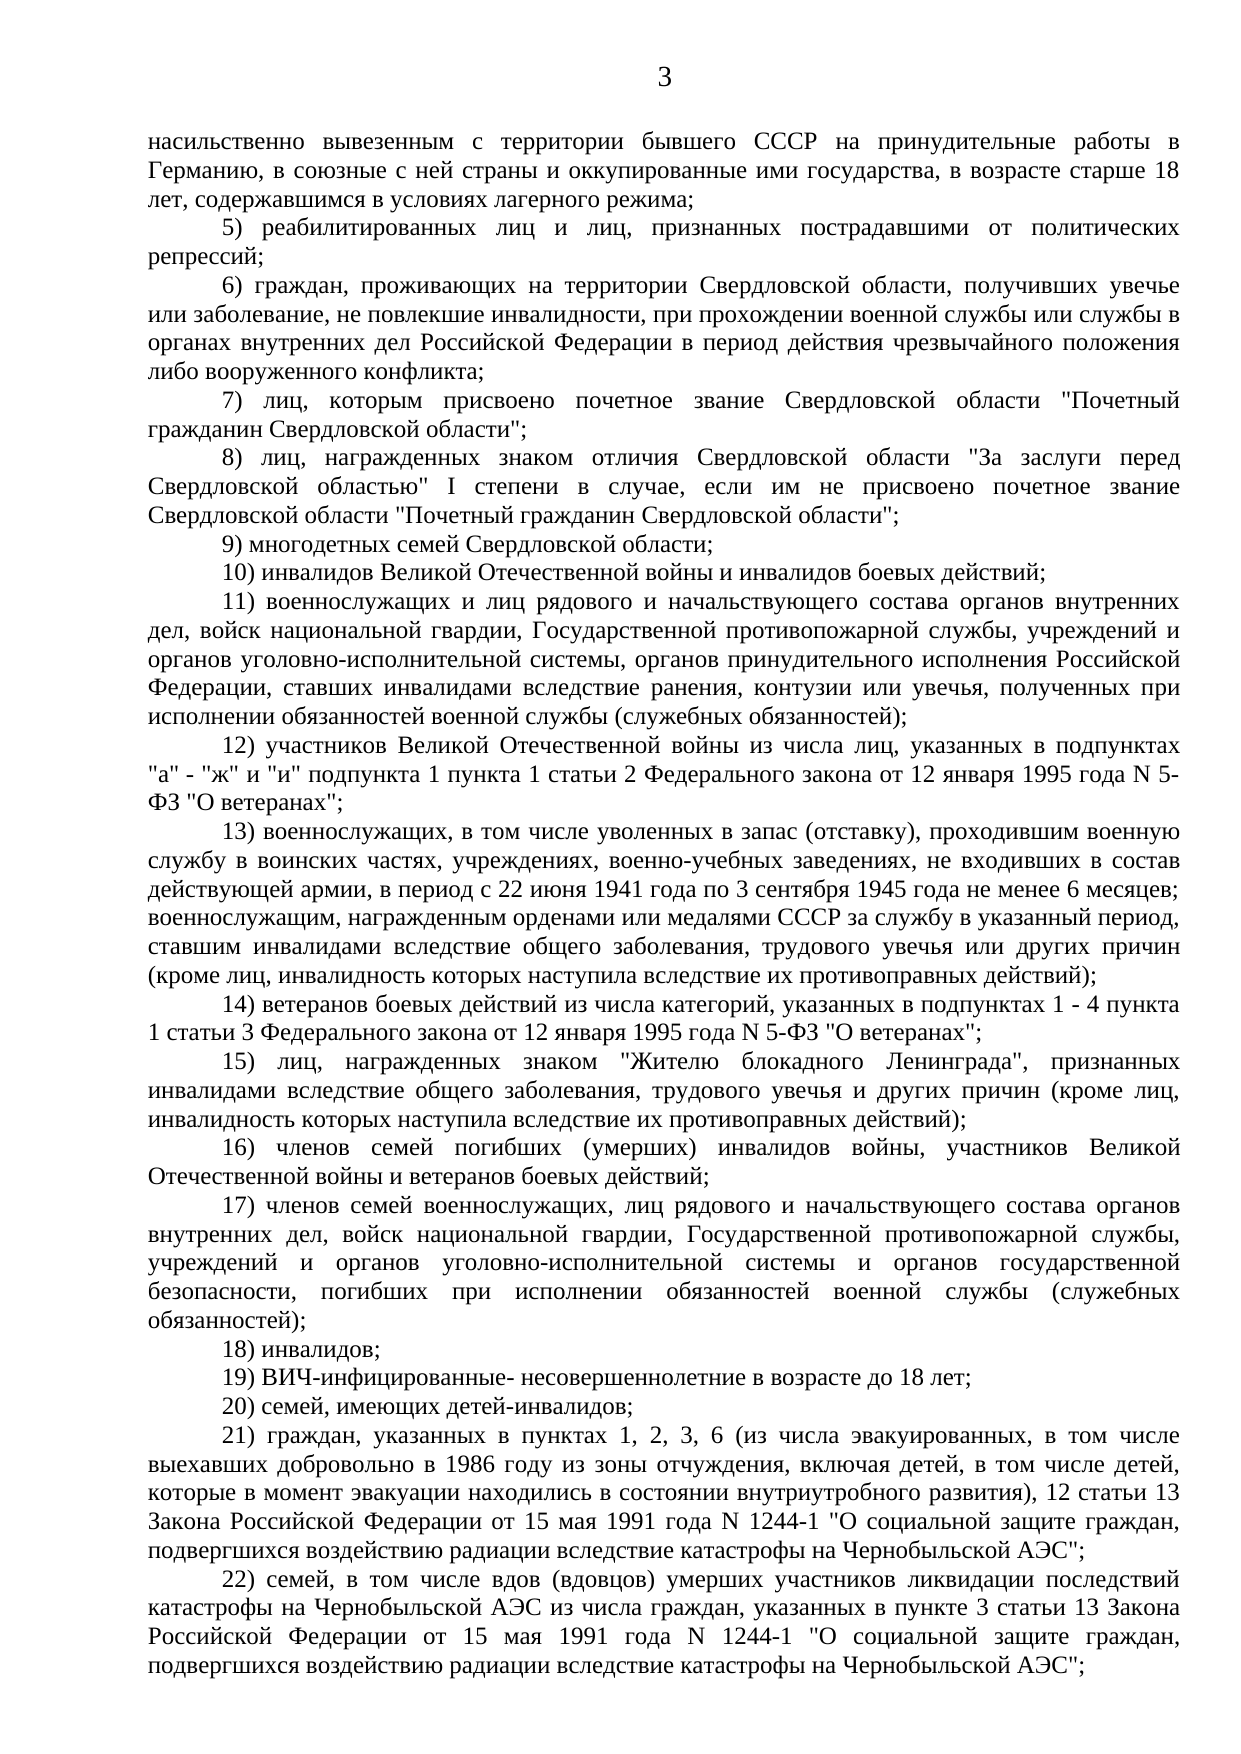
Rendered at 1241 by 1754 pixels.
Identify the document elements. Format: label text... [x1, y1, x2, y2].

text 22) семей, в том числе вдов (вдовцов) умерших участников ликвидации последствий катастрофы на Чернобыльской АЭС из числа граждан, указанных в пункте 3 статьи 13 Закона Российской Федерации от 15 мая 1991 года N 1244-1 "О социальной защите граждан, подвергшихся воздействию радиации вследствие катастрофы на Чернобыльской АЭС"; [148, 1564, 1181, 1679]
text 19) ВИЧ-инфицированные- несовершеннолетние в возрасте до 18 лет; [148, 1362, 1181, 1391]
text насильственно вывезенным с территории бывшего СССР на принудительные работы в Германию, в союзные с ней страны и оккупированные ими государства, в возрасте старше 18 лет, содержавшимся в условиях лагерного режима; [148, 126, 1181, 212]
text 21) граждан, указанных в пунктах 1, 2, 3, 6 (из числа эвакуированных, в том числе выехавших добровольно в 1986 году из зоны отчуждения, включая детей, в том числе детей, которые в момент эвакуации находились в состоянии внутриутробного развития), 12 статьи 13 Закона Российской Федерации от 15 мая 1991 года N 1244-1 "О социальной защите граждан, подвергшихся воздействию радиации вследствие катастрофы на Чернобыльской АЭС"; [148, 1420, 1181, 1564]
text 18) инвалидов; [148, 1334, 1181, 1362]
text 15) лиц, награжденных знаком "Жителю блокадного Ленинграда", признанных инвалидами вследствие общего заболевания, трудового увечья и других причин (кроме лиц, инвалидность которых наступила вследствие их противоправных действий); [148, 1046, 1181, 1132]
text 6) граждан, проживающих на территории Свердловской области, получивших увечье или заболевание, не повлекшие инвалидности, при прохождении военной службы или службы в органах внутренних дел Российской Федерации в период действия чрезвычайного положения либо вооруженного конфликта; [148, 270, 1181, 385]
text 8) лиц, награжденных знаком отличия Свердловской области "За заслуги перед Свердловской областью" I степени в случае, если им не присвоено почетное звание Свердловской области "Почетный гражданин Свердловской области"; [148, 442, 1181, 529]
text 20) семей, имеющих детей-инвалидов; [148, 1391, 1181, 1420]
text 9) многодетных семей Свердловской области; [148, 529, 1181, 557]
text 10) инвалидов Великой Отечественной войны и инвалидов боевых действий; [148, 557, 1181, 586]
text 14) ветеранов боевых действий из числа категорий, указанных в подпунктах 1 - 4 пункта 1 статьи 3 Федерального закона от 12 января 1995 года N 5-ФЗ "О ветеранах"; [148, 989, 1181, 1046]
text 12) участников Великой Отечественной войны из числа лиц, указанных в подпунктах "а" - "ж" и "и" подпункта 1 пункта 1 статьи 2 Федерального закона от 12 января 1995 года N 5-ФЗ "О ветеранах"; [148, 730, 1181, 816]
text 7) лиц, которым присвоено почетное звание Свердловской области "Почетный гражданин Свердловской области"; [148, 385, 1181, 442]
text 5) реабилитированных лиц и лиц, признанных пострадавшими от политических репрессий; [148, 212, 1181, 270]
text 17) членов семей военнослужащих, лиц рядового и начальствующего состава органов внутренних дел, войск национальной гвардии, Государственной противопожарной службы, учреждений и органов уголовно-исполнительной системы и органов государственной безопасности, погибших при исполнении обязанностей военной службы (служебных обязанностей); [148, 1190, 1181, 1334]
text 13) военнослужащих, в том числе уволенных в запас (отставку), проходившим военную службу в воинских частях, учреждениях, военно-учебных заведениях, не входивших в состав действующей армии, в период с 22 июня 1941 года по 3 сентября 1945 года не менее 6 месяцев; военнослужащим, награжденным орденами или медалями СССР за службу в указанный период, ставшим инвалидами вследствие общего заболевания, трудового увечья или других причин (кроме лиц, инвалидность которых наступила вследствие их противоправных действий); [148, 816, 1181, 989]
text 11) военнослужащих и лиц рядового и начальствующего состава органов внутренних дел, войск национальной гвардии, Государственной противопожарной службы, учреждений и органов уголовно-исполнительной системы, органов принудительного исполнения Российской Федерации, ставших инвалидами вследствие ранения, контузии или увечья, полученных при исполнении обязанностей военной службы (служебных обязанностей); [148, 586, 1181, 730]
text 16) членов семей погибших (умерших) инвалидов войны, участников Великой Отечественной войны и ветеранов боевых действий; [148, 1132, 1181, 1190]
